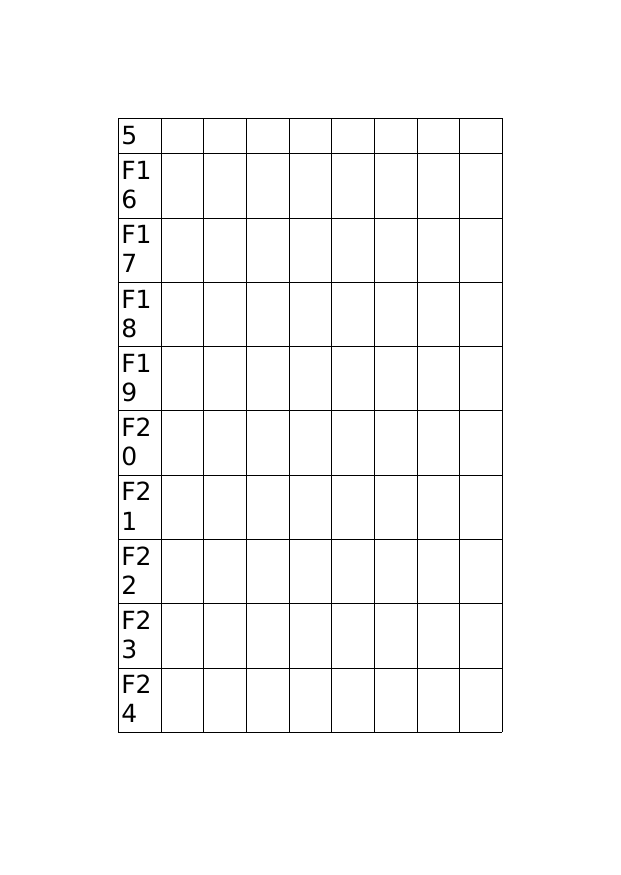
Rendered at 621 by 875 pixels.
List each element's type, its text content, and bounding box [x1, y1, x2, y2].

table_cell [290, 283, 331, 346]
table_cell [332, 411, 374, 474]
table_cell [332, 476, 374, 539]
table_cell [460, 540, 502, 603]
table_cell [204, 283, 246, 346]
table_cell [290, 119, 331, 153]
table_cell [290, 604, 331, 667]
table_cell [375, 347, 417, 410]
table_cell [162, 476, 203, 539]
table_cell [162, 411, 203, 474]
table_cell [204, 604, 246, 667]
table_cell [418, 283, 459, 346]
table_cell [247, 219, 289, 282]
table_cell [204, 669, 246, 732]
table_cell [162, 604, 203, 667]
table_cell F21 [119, 476, 161, 539]
table_cell [418, 476, 459, 539]
table_cell F23 [119, 604, 161, 667]
table_cell [418, 154, 459, 217]
table_cell [162, 669, 203, 732]
table_cell [375, 540, 417, 603]
table_cell [332, 283, 374, 346]
table_cell [418, 119, 459, 153]
table_cell [375, 411, 417, 474]
table_cell [375, 669, 417, 732]
table_cell [204, 154, 246, 217]
table_cell [375, 604, 417, 667]
table_cell F17 [119, 219, 161, 282]
table_cell [332, 604, 374, 667]
table_cell [204, 411, 246, 474]
table_cell [418, 669, 459, 732]
table_cell [204, 119, 246, 153]
table_cell [247, 411, 289, 474]
table_cell F18 [119, 283, 161, 346]
table_cell [290, 476, 331, 539]
table_cell [332, 669, 374, 732]
table_cell [418, 411, 459, 474]
table_cell [460, 119, 502, 153]
table_cell [247, 154, 289, 217]
table_cell [460, 154, 502, 217]
table_cell [332, 119, 374, 153]
table_cell [290, 669, 331, 732]
table_cell [418, 540, 459, 603]
table_cell [375, 154, 417, 217]
table_cell [460, 411, 502, 474]
table_cell [247, 119, 289, 153]
table_cell [290, 154, 331, 217]
table_cell [375, 119, 417, 153]
table_cell [204, 476, 246, 539]
table_cell [460, 347, 502, 410]
table_cell [375, 283, 417, 346]
table_cell [247, 283, 289, 346]
table_cell [418, 219, 459, 282]
table_cell [204, 347, 246, 410]
table_cell [460, 283, 502, 346]
table_cell F20 [119, 411, 161, 474]
table_cell [162, 540, 203, 603]
table_cell [162, 119, 203, 153]
table_cell [290, 347, 331, 410]
table_cell [290, 540, 331, 603]
table_cell [247, 669, 289, 732]
table_cell [162, 219, 203, 282]
table_cell [247, 476, 289, 539]
table_cell F16 [119, 154, 161, 217]
table_cell [247, 540, 289, 603]
table_cell [247, 347, 289, 410]
table_cell [204, 540, 246, 603]
table_cell F19 [119, 347, 161, 410]
table_cell [162, 347, 203, 410]
table_cell [375, 476, 417, 539]
table_cell F22 [119, 540, 161, 603]
table_cell [332, 540, 374, 603]
table_cell [290, 219, 331, 282]
table_cell [460, 219, 502, 282]
table_cell [460, 476, 502, 539]
table_cell [204, 219, 246, 282]
table_cell [375, 219, 417, 282]
table_cell [290, 411, 331, 474]
table_cell [162, 283, 203, 346]
table_cell [418, 604, 459, 667]
table_cell [332, 154, 374, 217]
table_cell [460, 669, 502, 732]
table_cell [162, 154, 203, 217]
table_cell [332, 219, 374, 282]
table_cell [460, 604, 502, 667]
table_cell [332, 347, 374, 410]
table_cell [247, 604, 289, 667]
table_cell 5 [119, 119, 161, 153]
table_cell [418, 347, 459, 410]
table_cell F24 [119, 669, 161, 732]
